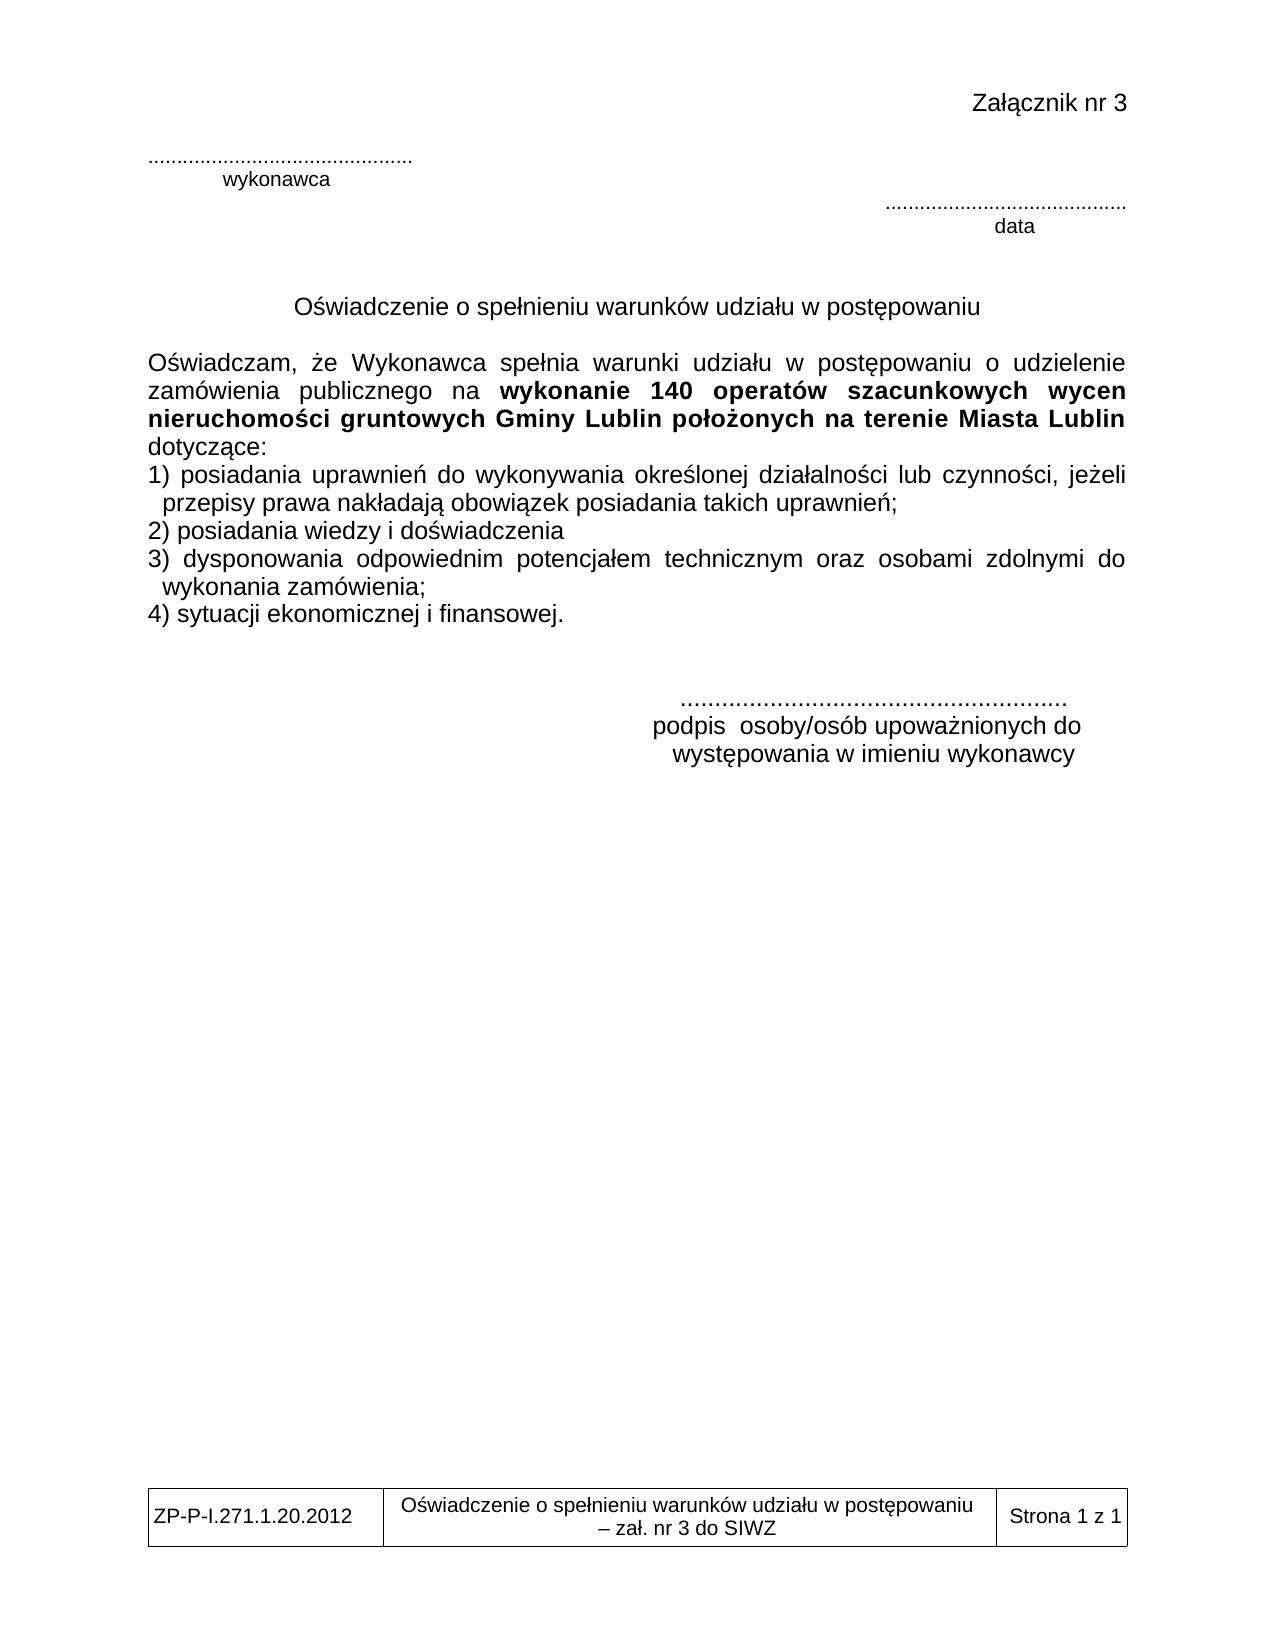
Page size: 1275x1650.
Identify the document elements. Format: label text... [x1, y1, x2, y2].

text data [148, 214, 1127, 237]
text .......................................... [148, 191, 1127, 214]
text Oświadczam, że Wykonawca spełnia warunki udziału w postępowaniu o udzielenie zamówienia publicznego na wykonanie 140 operatów szacunkowych wycen nieruchomości gruntowych Gminy Lublin położonych na terenie Miasta Lublin dotyczące: [148, 349, 1127, 461]
text .............................................. [148, 144, 1127, 168]
text Oświadczenie o spełnieniu warunków udziału w postępowaniu [148, 293, 1127, 321]
text podpis osoby/osób upoważnionych do [620, 712, 1127, 740]
text wykonawca [148, 168, 1127, 191]
text 1) posiadania uprawnień do wykonywania określonej działalności lub czynności, jeżeli przepisy prawa nakładają obowiązek posiadania takich uprawnień; [148, 461, 1127, 517]
text 2) posiadania wiedzy i doświadczenia [148, 517, 1127, 544]
text 3) dysponowania odpowiednim potencjałem technicznym oraz osobami zdolnymi do wykonania zamówienia; [148, 544, 1127, 600]
subtitle Załącznik nr 3 [148, 89, 1127, 117]
text 4) sytuacji ekonomicznej i finansowej. [148, 600, 1127, 628]
text ........................................................ [620, 684, 1127, 712]
text występowania w imieniu wykonawcy [620, 740, 1127, 768]
